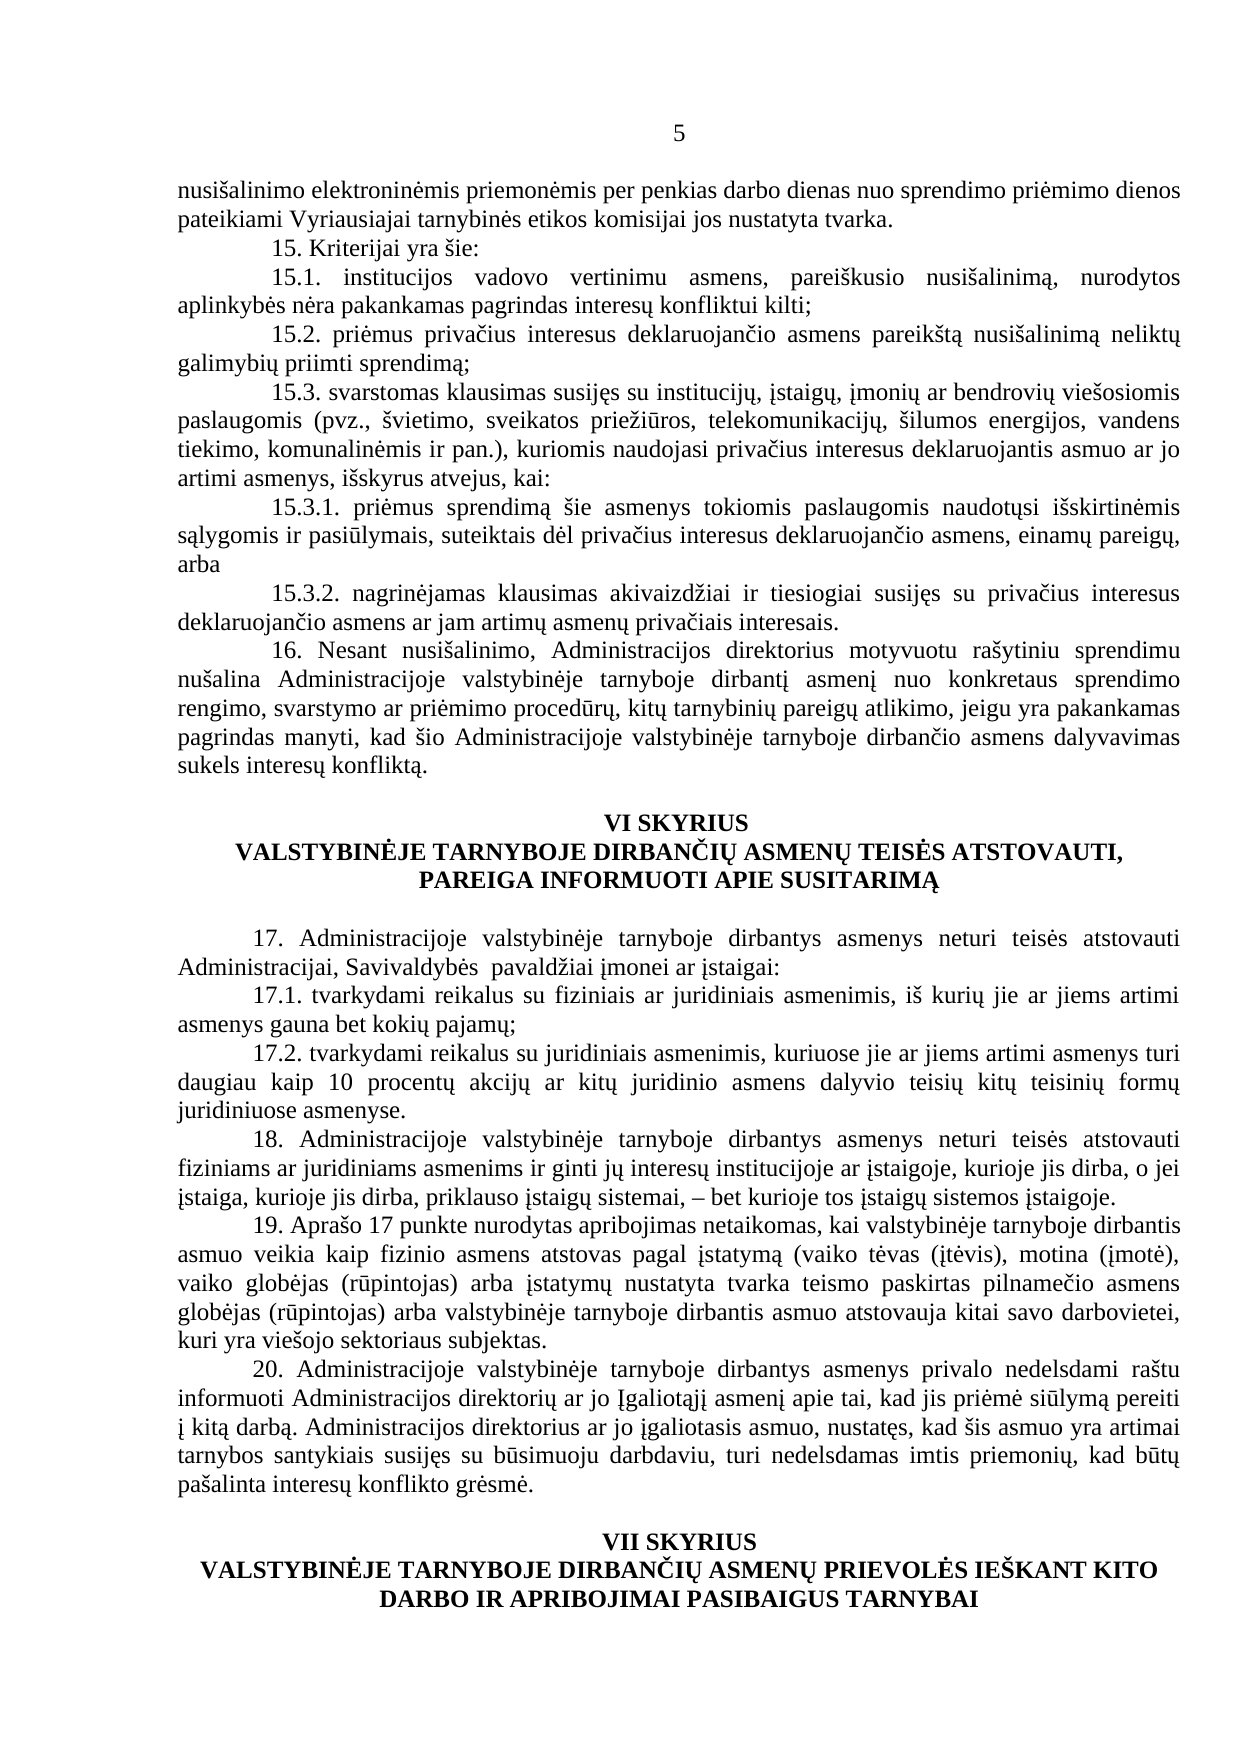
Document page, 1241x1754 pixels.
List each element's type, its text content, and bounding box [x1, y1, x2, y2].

text nusišalinimo elektroninėmis priemonėmis per penkias darbo dienas nuo sprendimo priėmimo dienos pateikiami Vyriausiajai tarnybinės etikos komisijai jos nustatyta tvarka. [177, 176, 1181, 233]
text 15. Kriterijai yra šie: [177, 233, 1181, 262]
text 20. Administracijoje valstybinėje tarnyboje dirbantys asmenys privalo nedelsdami raštu informuoti Administracijos direktorių ar jo Įgaliotąjį asmenį apie tai, kad jis priėmė siūlymą pereiti į kitą darbą. Administracijos direktorius ar jo įgaliotasis asmuo, nustatęs, kad šis asmuo yra artimai tarnybos santykiais susijęs su būsimuoju darbdaviu, turi nedelsdamas imtis priemonių, kad būtų pašalinta interesų konflikto grėsmė. [177, 1354, 1181, 1498]
text 15.3. svarstomas klausimas susijęs su institucijų, įstaigų, įmonių ar bendrovių viešosiomis paslaugomis (pvz., švietimo, sveikatos priežiūros, telekomunikacijų, šilumos energijos, vandens tiekimo, komunalinėmis ir pan.), kuriomis naudojasi privačius interesus deklaruojantis asmuo ar jo artimi asmenys, išskyrus atvejus, kai: [177, 377, 1181, 492]
text 16. Nesant nusišalinimo, Administracijos direktorius motyvuotu rašytiniu sprendimu nušalina Administracijoje valstybinėje tarnyboje dirbantį asmenį nuo konkretaus sprendimo rengimo, svarstymo ar priėmimo procedūrų, kitų tarnybinių pareigų atlikimo, jeigu yra pakankamas pagrindas manyti, kad šio Administracijoje valstybinėje tarnyboje dirbančio asmens dalyvavimas sukels interesų konfliktą. [177, 636, 1181, 779]
text 15.3.2. nagrinėjamas klausimas akivaizdžiai ir tiesiogiai susijęs su privačius interesus deklaruojančio asmens ar jam artimų asmenų privačiais interesais. [177, 578, 1181, 636]
text VI SKYRIUS [177, 808, 1181, 837]
text 15.2. priėmus privačius interesus deklaruojančio asmens pareikštą nusišalinimą neliktų galimybių priimti sprendimą; [177, 319, 1181, 377]
text 18. Administracijoje valstybinėje tarnyboje dirbantys asmenys neturi teisės atstovauti fiziniams ar juridiniams asmenims ir ginti jų interesų institucijoje ar įstaigoje, kurioje jis dirba, o jei įstaiga, kurioje jis dirba, priklauso įstaigų sistemai, – bet kurioje tos įstaigų sistemos įstaigoje. [177, 1124, 1181, 1211]
text 15.1. institucijos vadovo vertinimu asmens, pareiškusio nusišalinimą, nurodytos aplinkybės nėra pakankamas pagrindas interesų konfliktui kilti; [177, 262, 1181, 319]
text 17. Administracijoje valstybinėje tarnyboje dirbantys asmenys neturi teisės atstovauti Administracijai, Savivaldybės pavaldžiai įmonei ar įstaigai: [177, 923, 1181, 981]
text 17.1. tvarkydami reikalus su fiziniais ar juridiniais asmenimis, iš kurių jie ar jiems artimi asmenys gauna bet kokių pajamų; [177, 981, 1181, 1038]
text 17.2. tvarkydami reikalus su juridiniais asmenimis, kuriuose jie ar jiems artimi asmenys turi daugiau kaip 10 procentų akcijų ar kitų juridinio asmens dalyvio teisių kitų teisinių formų juridiniuose asmenyse. [177, 1038, 1181, 1124]
text VALSTYBINĖJE TARNYBOJE DIRBANČIŲ ASMENŲ PRIEVOLĖS IEŠKANT KITO DARBO IR APRIBOJIMAI PASIBAIGUS TARNYBAI [177, 1556, 1181, 1613]
text VALSTYBINĖJE TARNYBOJE DIRBANČIŲ ASMENŲ TEISĖS ATSTOVAUTI, PAREIGA INFORMUOTI APIE SUSITARIMĄ [177, 837, 1181, 894]
text VII SKYRIUS [177, 1527, 1181, 1556]
text 19. Aprašo 17 punkte nurodytas apribojimas netaikomas, kai valstybinėje tarnyboje dirbantis asmuo veikia kaip fizinio asmens atstovas pagal įstatymą (vaiko tėvas (įtėvis), motina (įmotė), vaiko globėjas (rūpintojas) arba įstatymų nustatyta tvarka teismo paskirtas pilnamečio asmens globėjas (rūpintojas) arba valstybinėje tarnyboje dirbantis asmuo atstovauja kitai savo darbovietei, kuri yra viešojo sektoriaus subjektas. [177, 1211, 1181, 1354]
text 15.3.1. priėmus sprendimą šie asmenys tokiomis paslaugomis naudotųsi išskirtinėmis sąlygomis ir pasiūlymais, suteiktais dėl privačius interesus deklaruojančio asmens, einamų pareigų, arba [177, 492, 1181, 578]
